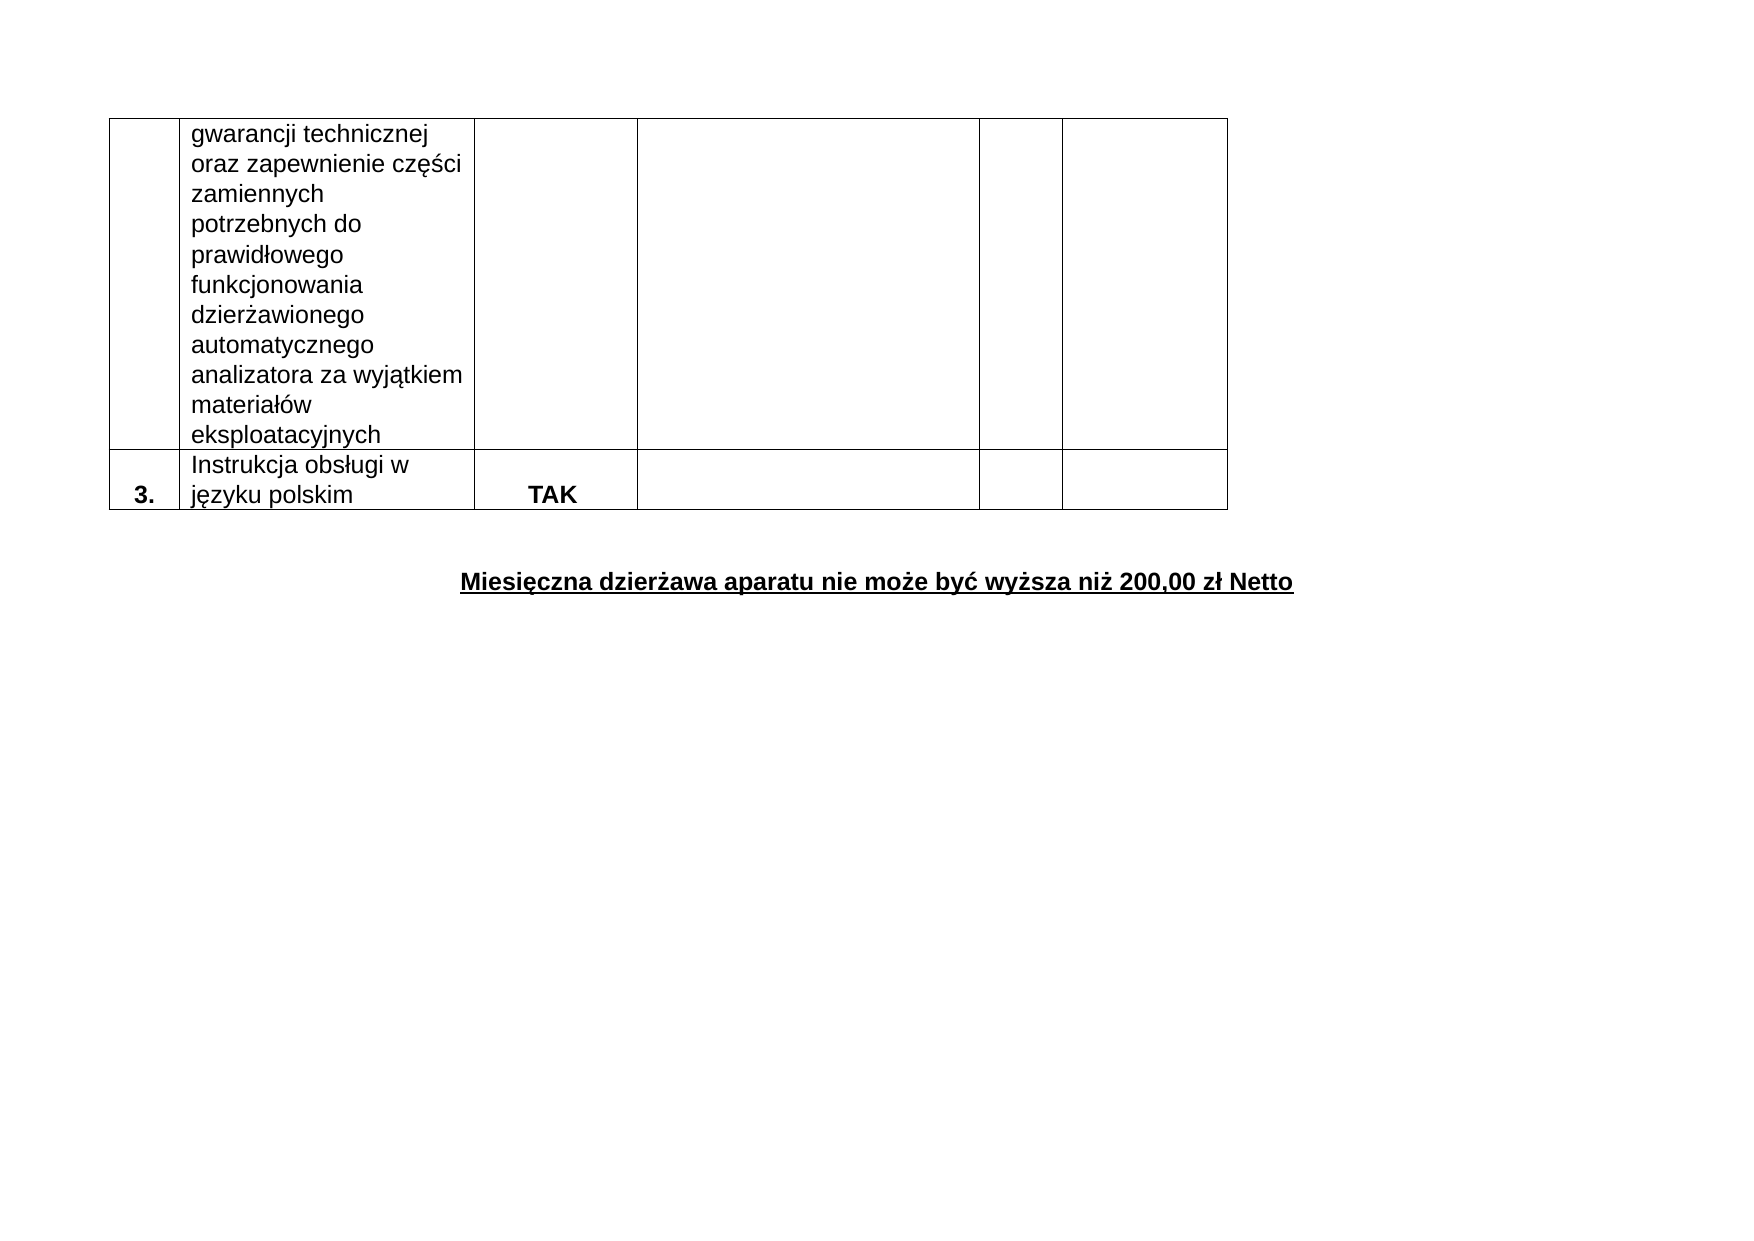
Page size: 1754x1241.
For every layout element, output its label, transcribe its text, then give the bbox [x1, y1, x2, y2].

table_cell [980, 119, 1062, 449]
table_cell [980, 450, 1062, 509]
table_cell [638, 119, 979, 449]
table_cell [475, 119, 637, 449]
table_cell [110, 119, 179, 449]
text Miesięczna dzierżawa aparatu nie może być wyższa niż 200,00 zł Netto [118, 567, 1636, 596]
table_cell 3. [110, 450, 179, 509]
table_cell [1063, 119, 1227, 449]
table_cell [638, 450, 979, 509]
table_cell TAK [475, 450, 637, 509]
table_cell gwarancji technicznej oraz zapewnienie części zamiennych potrzebnych do prawidłowego funkcjonowania dzierżawionego automatycznego analizatora za wyjątkiem materiałów eksploatacyjnych [180, 119, 474, 449]
table_cell [1063, 450, 1227, 509]
table_cell Instrukcja obsługi w języku polskim [180, 450, 474, 509]
